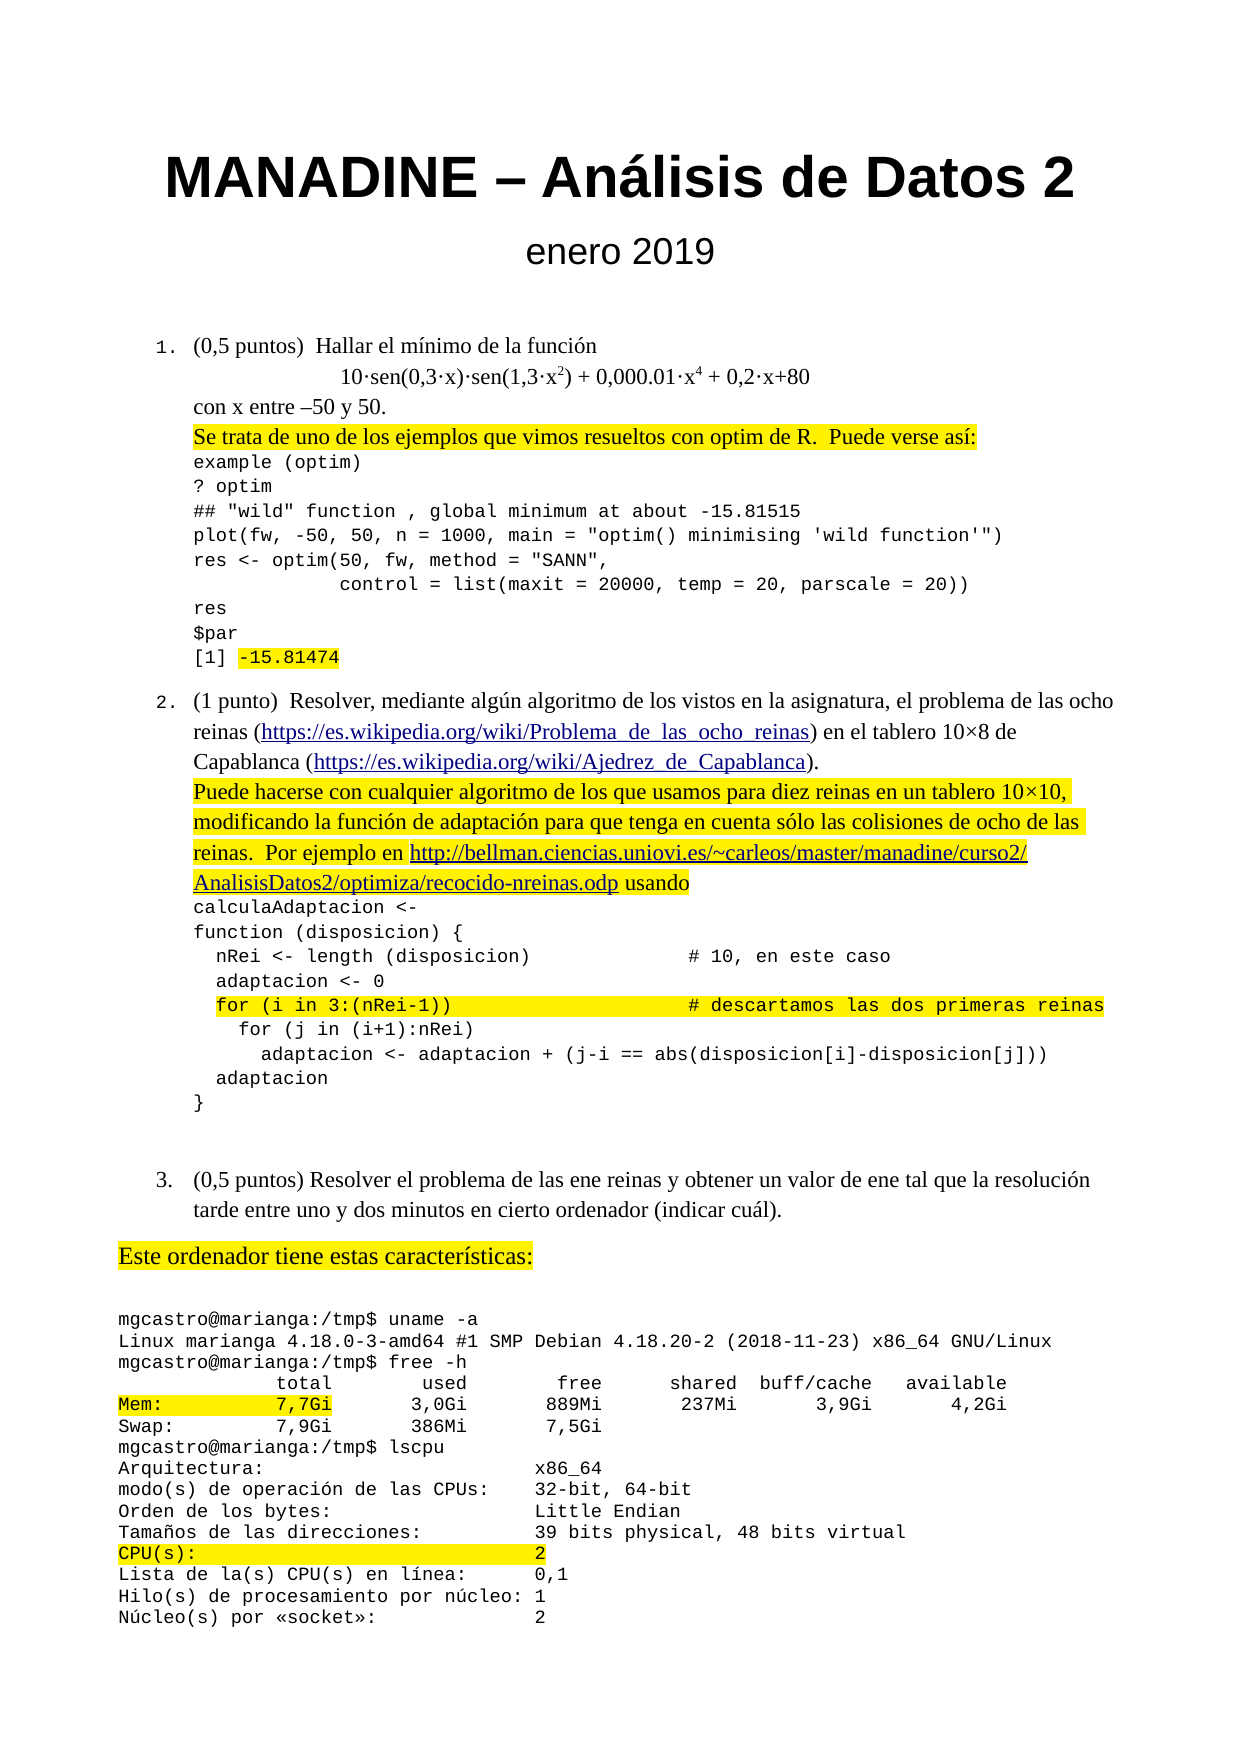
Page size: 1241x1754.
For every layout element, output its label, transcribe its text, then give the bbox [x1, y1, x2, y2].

list (1 punto) Resolver, mediante algún algoritmo de los vistos en la asignatura, el problema de las ocho reinas (https://es.wikipedia.org/wiki/Problema_de_las_ocho_reinas) en el tablero 10×8 de Capablanca (https://es.wikipedia.org/wiki/Ajedrez_de_Capablanca). Puede hacerse con cualquier algoritmo de los que usamos para diez reinas en un tablero 10×10, modificando la función de adaptación para que tenga en cuenta sólo las colisiones de ocho de las reinas. Por ejemplo en http://bellman.ciencias.uniovi.es/~carleos/master/manadine/curso2/AnalisisDatos2/optimiza/recocido-nreinas.odp usando calculaAdaptacion <- function (disposicion) { nRei <- length (disposicion) # 10, en este caso adaptacion <- 0 for (i in 3:(nRei-1)) # descartamos las dos primeras reinas for (j in (i+1):nRei) adaptacion <- adaptacion + (j-i == abs(disposicion[i]-disposicion[j])) adaptacion } [156, 687, 1122, 1147]
text modo(s) de operación de las CPUs: 32-bit, 64-bit [118, 1480, 1122, 1501]
subtitle enero 2019 [118, 229, 1122, 272]
text Tamaños de las direcciones: 39 bits physical, 48 bits virtual [118, 1523, 1122, 1544]
text Lista de la(s) CPU(s) en línea: 0,1 [118, 1565, 1122, 1586]
text Orden de los bytes: Little Endian [118, 1501, 1122, 1523]
text mgcastro@marianga:/tmp$ lscpu [118, 1438, 1122, 1459]
text Hilo(s) de procesamiento por núcleo: 1 [118, 1586, 1122, 1608]
text Este ordenador tiene estas características: [118, 1241, 1122, 1270]
title MANADINE – Análisis de Datos 2 [118, 143, 1122, 210]
list (0,5 puntos) Hallar el mínimo de la función 10·sen(0,3·x)·sen(1,3·x2) + 0,000.01·x4 + 0,2·x+80 con x entre –50 y 50. Se trata de uno de los ejemplos que vimos resueltos con optim de R. Puede verse así: example (optim) ? optim ## "wild" function , global minimum at about -15.81515 plot(fw, -50, 50, n = 1000, main = "optim() minimising 'wild function'") res <- optim(50, fw, method = "SANN", control = list(maxit = 20000, temp = 20, parscale = 20)) res $par [1] -15.81474 [156, 332, 1122, 669]
text Swap: 7,9Gi 386Mi 7,5Gi [118, 1416, 1122, 1438]
text total used free shared buff/cache available [118, 1374, 1122, 1395]
text Mem: 7,7Gi 3,0Gi 889Mi 237Mi 3,9Gi 4,2Gi [118, 1395, 1122, 1416]
text Linux marianga 4.18.0-3-amd64 #1 SMP Debian 4.18.20-2 (2018-11-23) x86_64 GNU/Linux [118, 1331, 1122, 1353]
text mgcastro@marianga:/tmp$ free -h [118, 1353, 1122, 1374]
list (0,5 puntos) Resolver el problema de las ene reinas y obtener un valor de ene tal que la resolución tarde entre uno y dos minutos en cierto ordenador (indicar cuál). [156, 1166, 1122, 1223]
text mgcastro@marianga:/tmp$ uname -a [118, 1289, 1122, 1331]
text CPU(s): 2 [118, 1544, 1122, 1565]
text Núcleo(s) por «socket»: 2 [118, 1608, 1122, 1629]
text Arquitectura: x86_64 [118, 1459, 1122, 1480]
